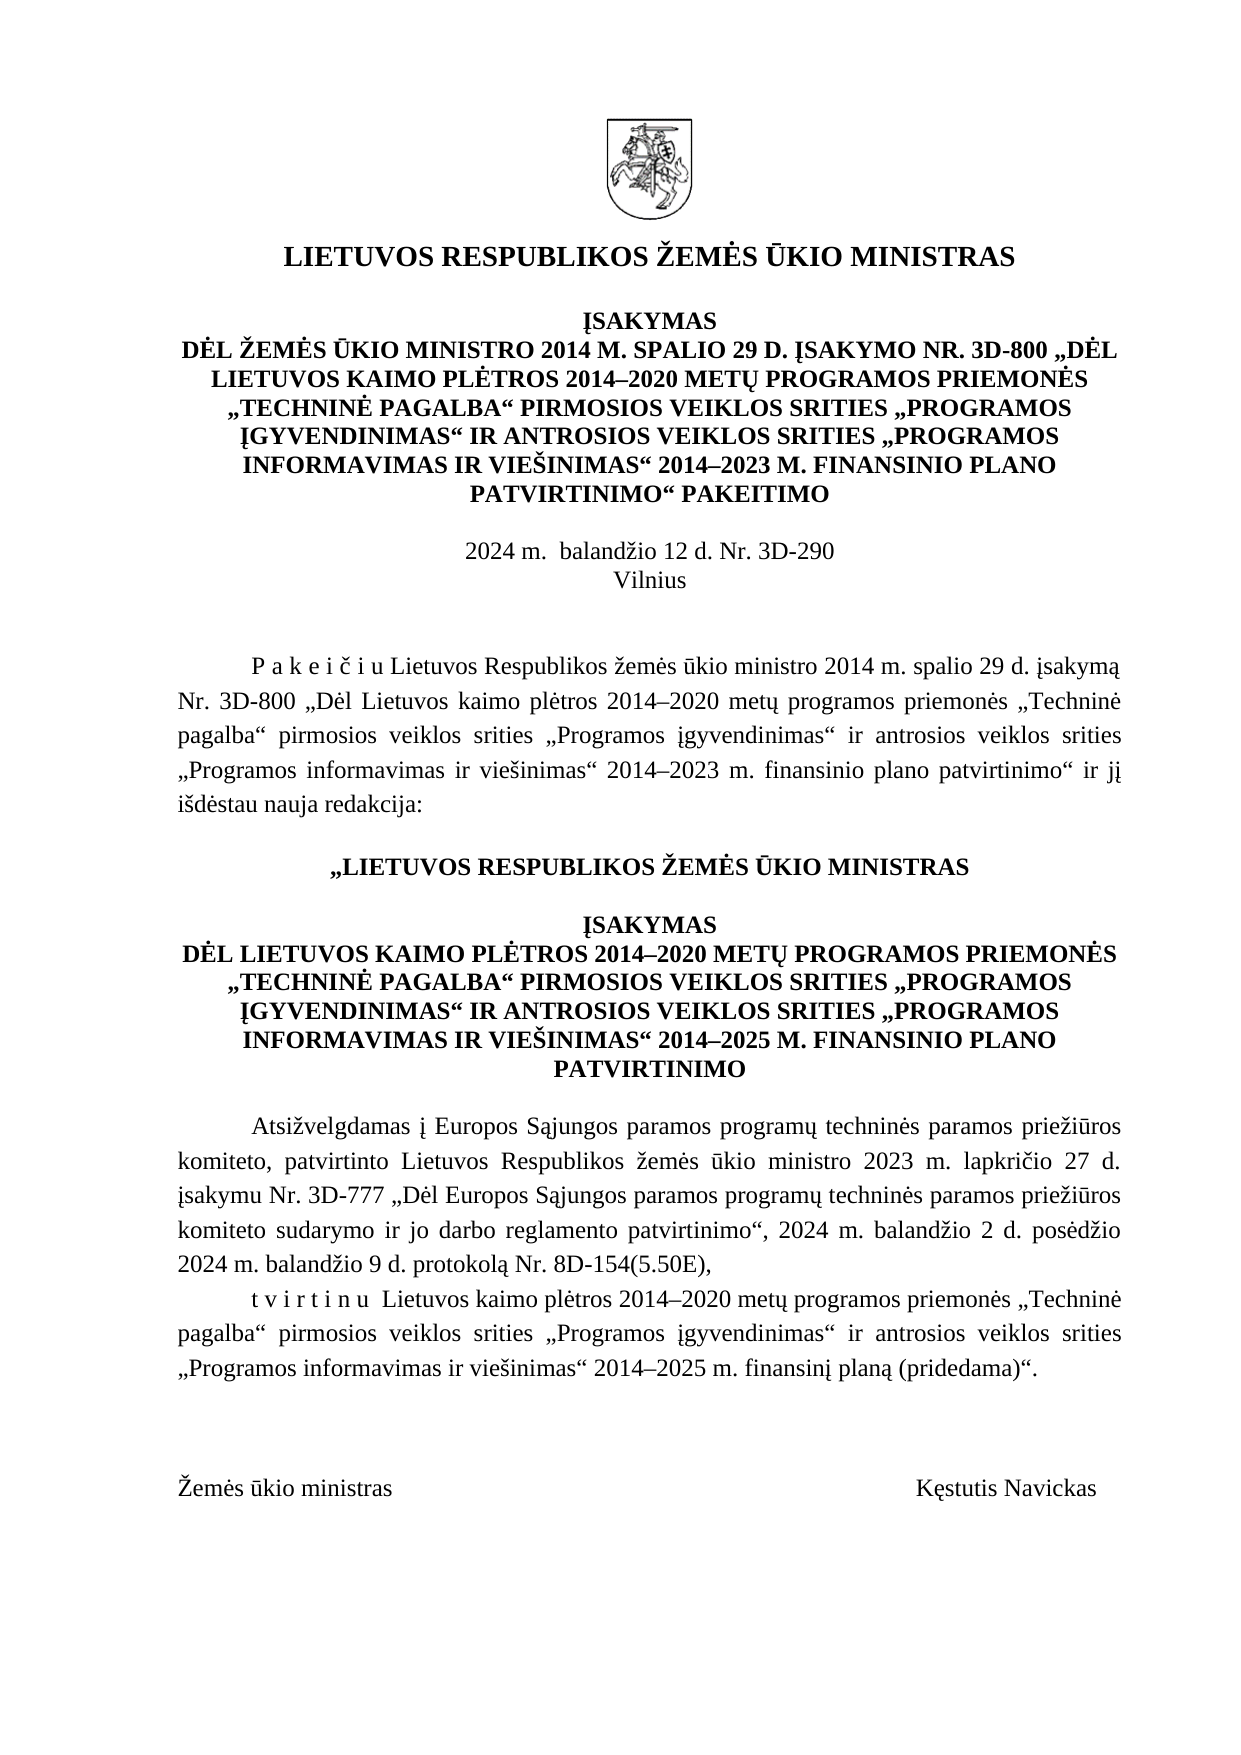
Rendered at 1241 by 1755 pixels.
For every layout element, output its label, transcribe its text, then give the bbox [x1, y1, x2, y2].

text 2024 m. balandžio 12 d. Nr. 3D-290 [177, 536, 1122, 565]
text „LIETUVOS RESPUBLIKOS ŽEMĖS ŪKIO MINISTRAS [177, 852, 1122, 881]
text DĖL ŽEMĖS ŪKIO MINISTRO 2014 M. SPALIO 29 D. ĮSAKYMO NR. 3D-800 „DĖL LIETUVOS KAIMO PLĖTROS 2014–2020 METŲ PROGRAMOS PRIEMONĖS „TECHNINĖ PAGALBA“ PIRMOSIOS VEIKLOS SRITIES „PROGRAMOS ĮGYVENDINIMAS“ IR ANTROSIOS VEIKLOS SRITIES „PROGRAMOS INFORMAVIMAS IR VIEŠINIMAS“ 2014–2023 M. FINANSINIO PLANO PATVIRTINIMO“ PAKEITIMO [177, 335, 1122, 508]
text Vilnius [177, 565, 1122, 594]
text ĮSAKYMAS [177, 306, 1122, 335]
text Žemės ūkio ministras Kęstutis Navickas [177, 1473, 1122, 1502]
text P a k e i č i u Lietuvos Respublikos žemės ūkio ministro 2014 m. spalio 29 d. įsakymą Nr. 3D-800 „Dėl Lietuvos kaimo plėtros 2014–2020 metų programos priemonės „Techninė pagalba“ pirmosios veiklos srities „Programos įgyvendinimas“ ir antrosios veiklos srities „Programos informavimas ir viešinimas“ 2014–2023 m. finansinio plano patvirtinimo“ ir jį išdėstau nauja redakcija: [177, 651, 1122, 818]
text ĮSAKYMAS [177, 910, 1122, 939]
text Atsižvelgdamas į Europos Sąjungos paramos programų techninės paramos priežiūros komiteto, patvirtinto Lietuvos Respublikos žemės ūkio ministro 2023 m. lapkričio 27 d. įsakymu Nr. 3D-777 „Dėl Europos Sąjungos paramos programų techninės paramos priežiūros komiteto sudarymo ir jo darbo reglamento patvirtinimo“, 2024 m. balandžio 2 d. posėdžio 2024 m. balandžio 9 d. protokolą Nr. 8D-154(5.50E), [177, 1111, 1122, 1278]
text t v i r t i n u Lietuvos kaimo plėtros 2014–2020 metų programos priemonės „Techninė pagalba“ pirmosios veiklos srities „Programos įgyvendinimas“ ir antrosios veiklos srities „Programos informavimas ir viešinimas“ 2014–2025 m. finansinį planą (pridedama)“. [177, 1284, 1122, 1381]
text LIETUVOS RESPUBLIKOS ŽEMĖS ŪKIO MINISTRAS [177, 239, 1122, 273]
text DĖL LIETUVOS KAIMO PLĖTROS 2014–2020 METŲ PROGRAMOS PRIEMONĖS „TECHNINĖ PAGALBA“ PIRMOSIOS VEIKLOS SRITIES „PROGRAMOS ĮGYVENDINIMAS“ IR ANTROSIOS VEIKLOS SRITIES „PROGRAMOS INFORMAVIMAS IR VIEŠINIMAS“ 2014–2025 M. FINANSINIO PLANO PATVIRTINIMO [177, 939, 1122, 1082]
